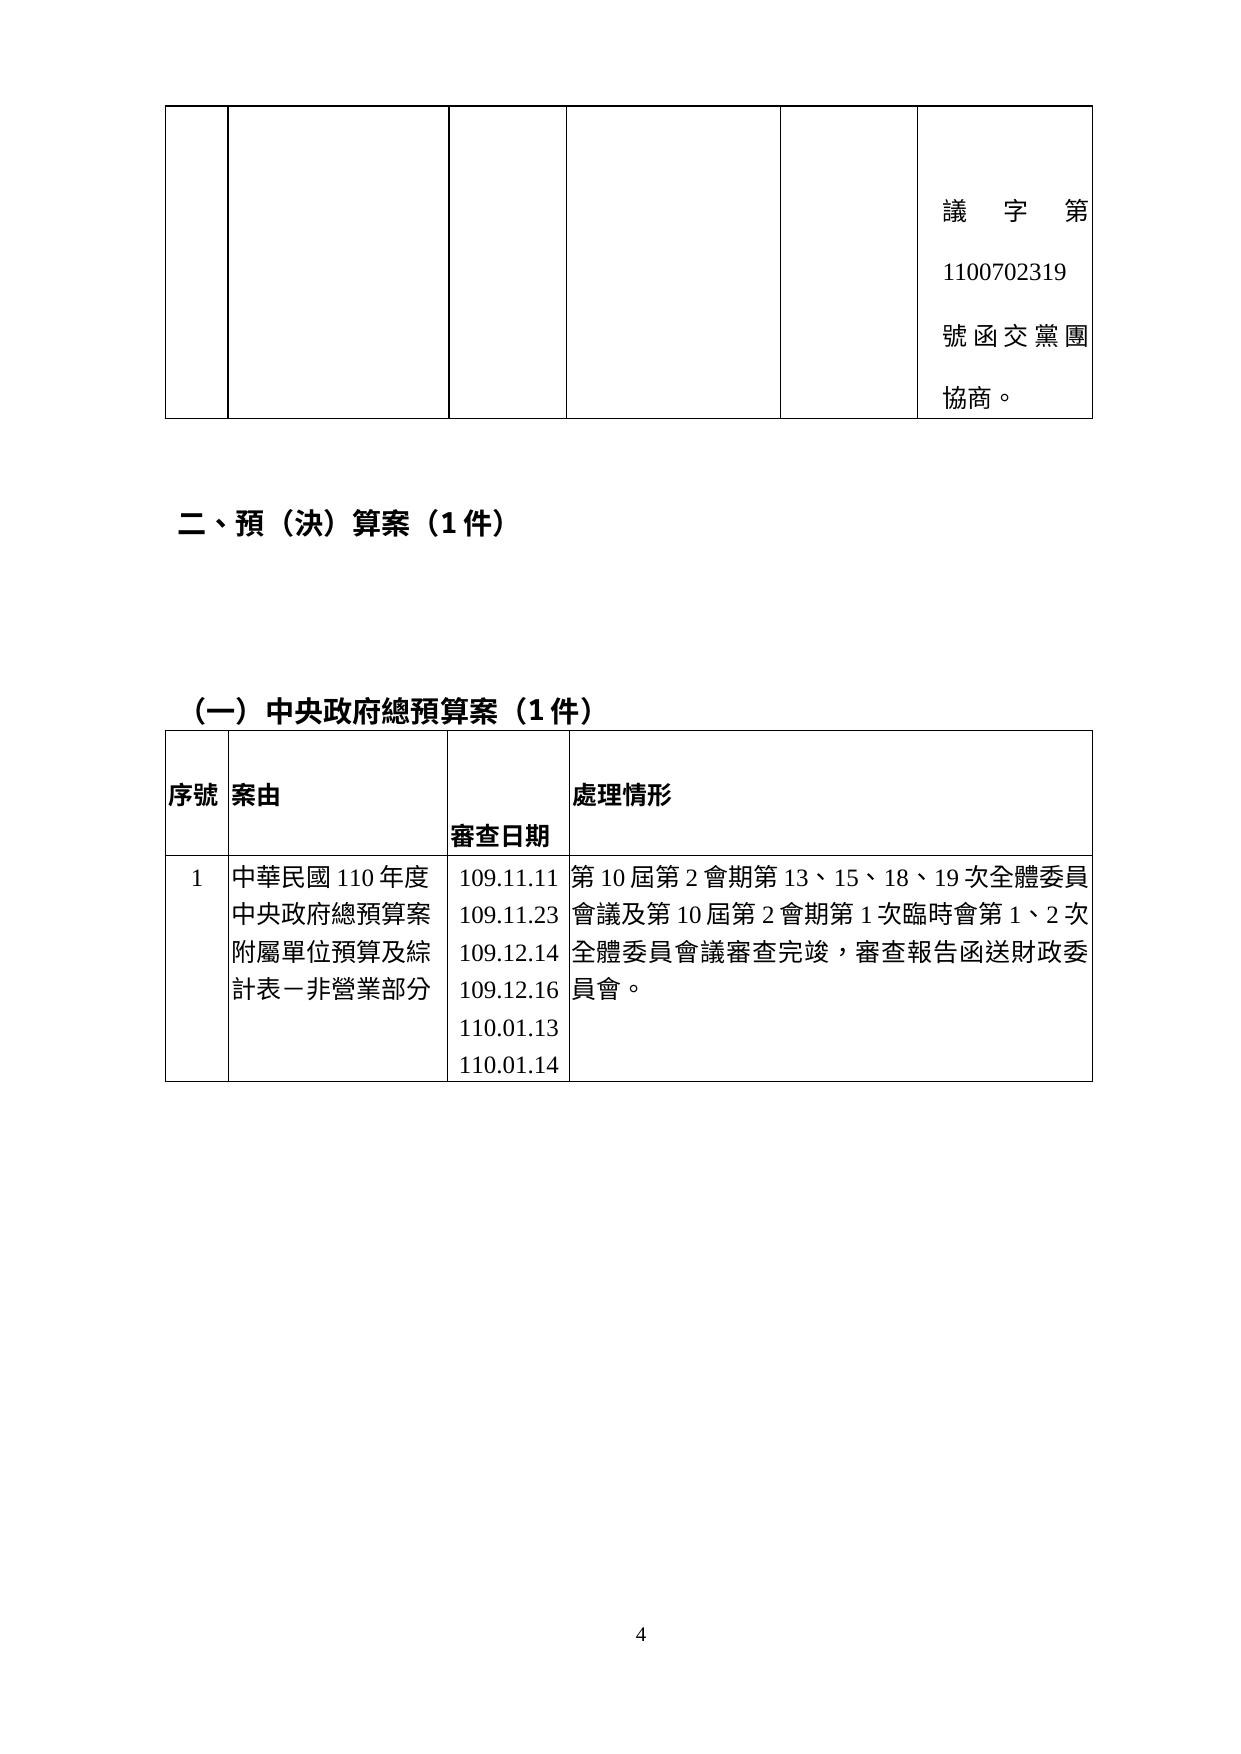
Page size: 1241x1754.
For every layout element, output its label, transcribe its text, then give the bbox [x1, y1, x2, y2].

table_cell 中華民國110年度中央政府總預算案附屬單位預算及綜計表－非營業部分 [229, 856, 447, 1081]
table_header 審查日期 [448, 731, 569, 855]
table_cell [229, 107, 448, 418]
table_header 處理情形 [570, 731, 1092, 855]
table_cell [781, 107, 917, 418]
subtitle 二、預（決）算案（1件） [177, 480, 1104, 543]
table_cell 第10屆第2會期第13、15、18、19次全體委員會議及第10屆第2會期第1次臨時會第1、2次全體委員會議審查完竣，審查報告函送財政委員會。 [570, 856, 1092, 1081]
table_cell 議字第1100702319號函交黨團協商。 [918, 107, 1092, 418]
subtitle （一）中央政府總預算案（1件） [177, 668, 1104, 730]
table_cell [567, 107, 780, 418]
table_header 序號 [166, 731, 228, 855]
table_cell 109.11.11 109.11.23 109.12.14 109.12.16 110.01.13 110.01.14 [448, 856, 569, 1081]
table_header 案由 [229, 731, 447, 855]
table_cell [166, 107, 227, 418]
table_cell 1 [166, 856, 228, 1081]
table_cell [450, 107, 566, 418]
